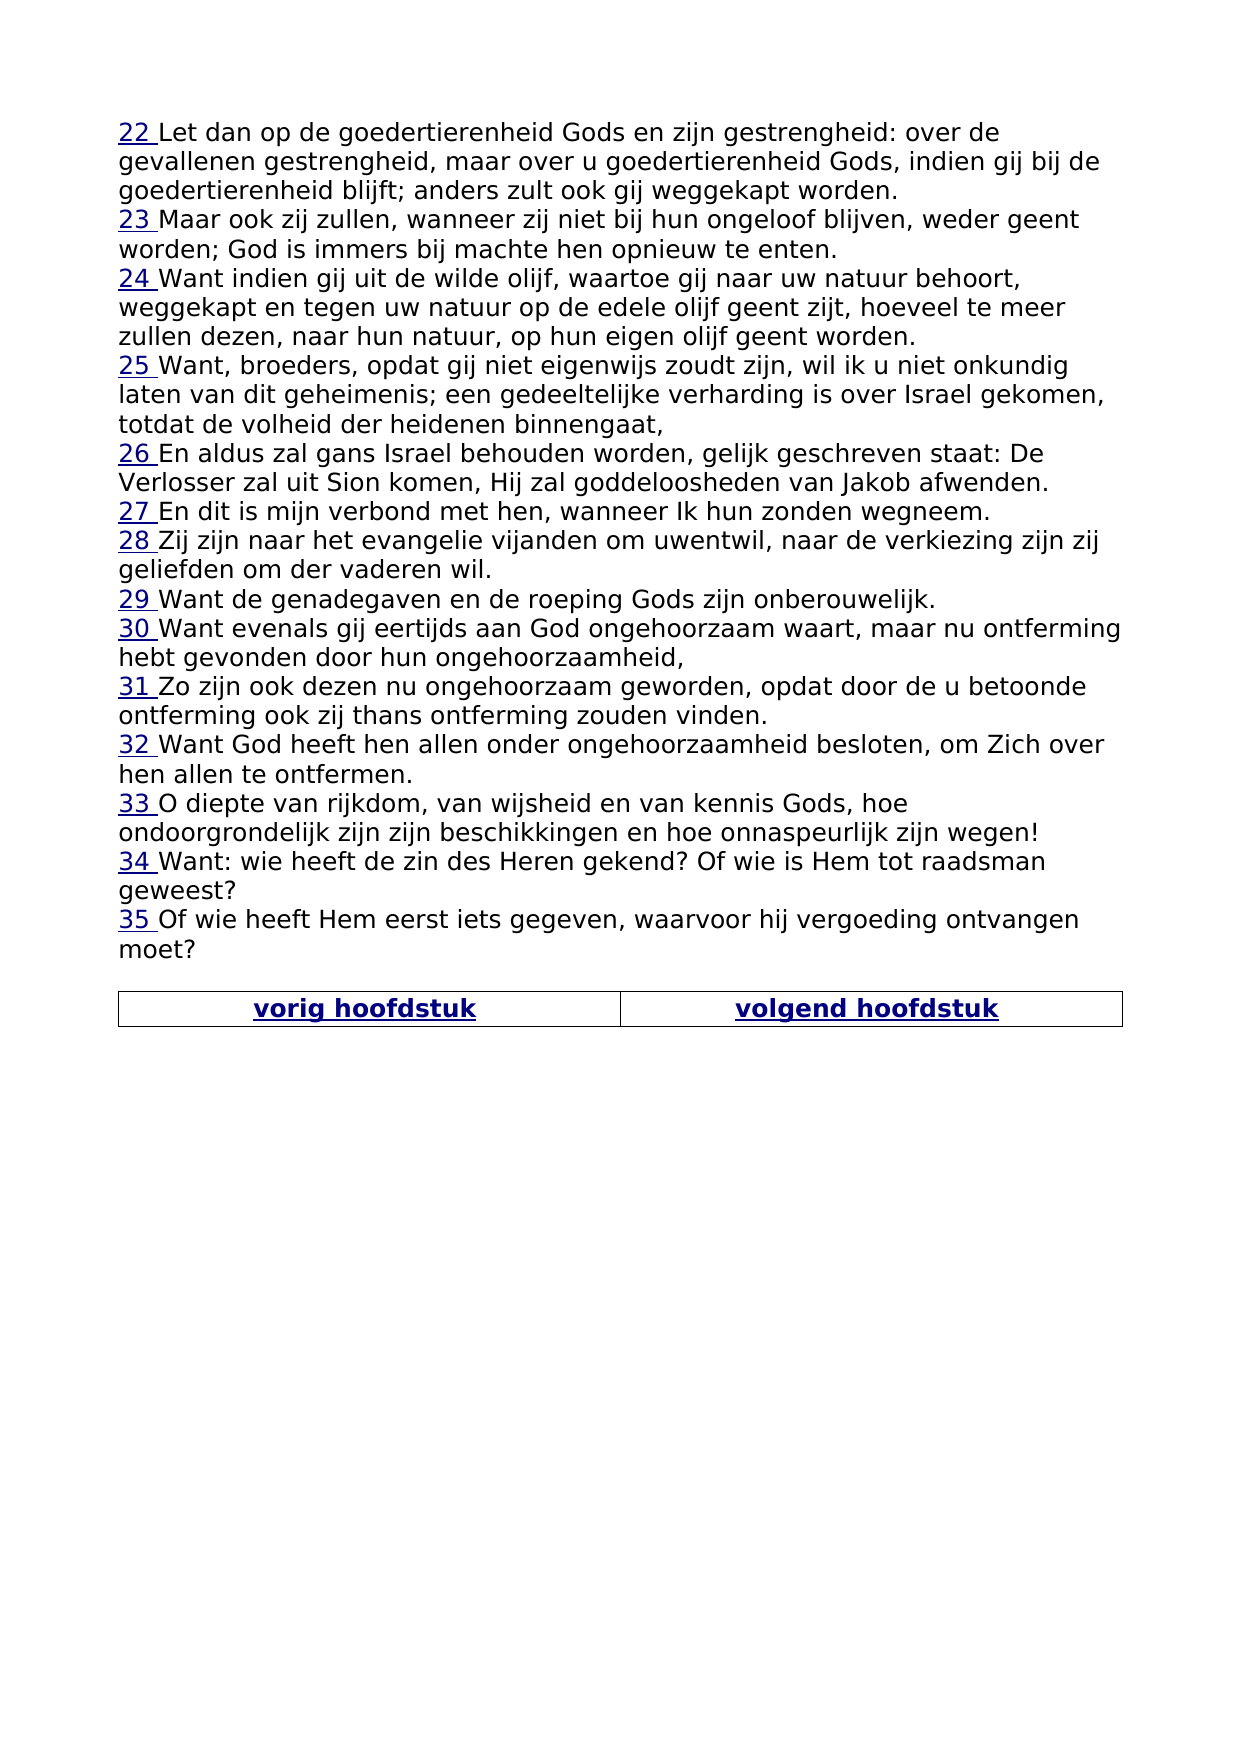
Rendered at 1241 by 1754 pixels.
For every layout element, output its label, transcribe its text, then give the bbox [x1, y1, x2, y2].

text 22 Let dan op de goedertierenheid Gods en zijn gestrengheid: over de gevallenen gestrengheid, maar over u goedertierenheid Gods, indien gij bij de goedertierenheid blijft; anders zult ook gij weggekapt worden. 23 Maar ook zij zullen, wanneer zij niet bij hun ongeloof blijven, weder geent worden; God is immers bij machte hen opnieuw te enten. 24 Want indien gij uit de wilde olijf, waartoe gij naar uw natuur behoort, weggekapt en tegen uw natuur op de edele olijf geent zijt, hoeveel te meer zullen dezen, naar hun natuur, op hun eigen olijf geent worden. 25 Want, broeders, opdat gij niet eigenwijs zoudt zijn, wil ik u niet onkundig laten van dit geheimenis; een gedeeltelijke verharding is over Israel gekomen, totdat de volheid der heidenen binnengaat, 26 En aldus zal gans Israel behouden worden, gelijk geschreven staat: De Verlosser zal uit Sion komen, Hij zal goddeloosheden van Jakob afwenden. 27 En dit is mijn verbond met hen, wanneer Ik hun zonden wegneem. 28 Zij zijn naar het evangelie vijanden om uwentwil, naar de verkiezing zijn zij geliefden om der vaderen wil. 29 Want de genadegaven en de roeping Gods zijn onberouwelijk. 30 Want evenals gij eertijds aan God ongehoorzaam waart, maar nu ontferming hebt gevonden door hun ongehoorzaamheid, 31 Zo zijn ook dezen nu ongehoorzaam geworden, opdat door de u betoonde ontferming ook zij thans ontferming zouden vinden. 32 Want God heeft hen allen onder ongehoorzaamheid besloten, om Zich over hen allen te ontfermen. 33 O diepte van rijkdom, van wijsheid en van kennis Gods, hoe ondoorgrondelijk zijn zijn beschikkingen en hoe onnaspeurlijk zijn wegen! 34 Want: wie heeft de zin des Heren gekend? Of wie is Hem tot raadsman geweest? 35 Of wie heeft Hem eerst iets gegeven, waarvoor hij vergoeding ontvangen moet? [118, 118, 1122, 964]
table_header vorig hoofdstuk [119, 992, 620, 1026]
table_header volgend hoofdstuk [621, 992, 1122, 1026]
